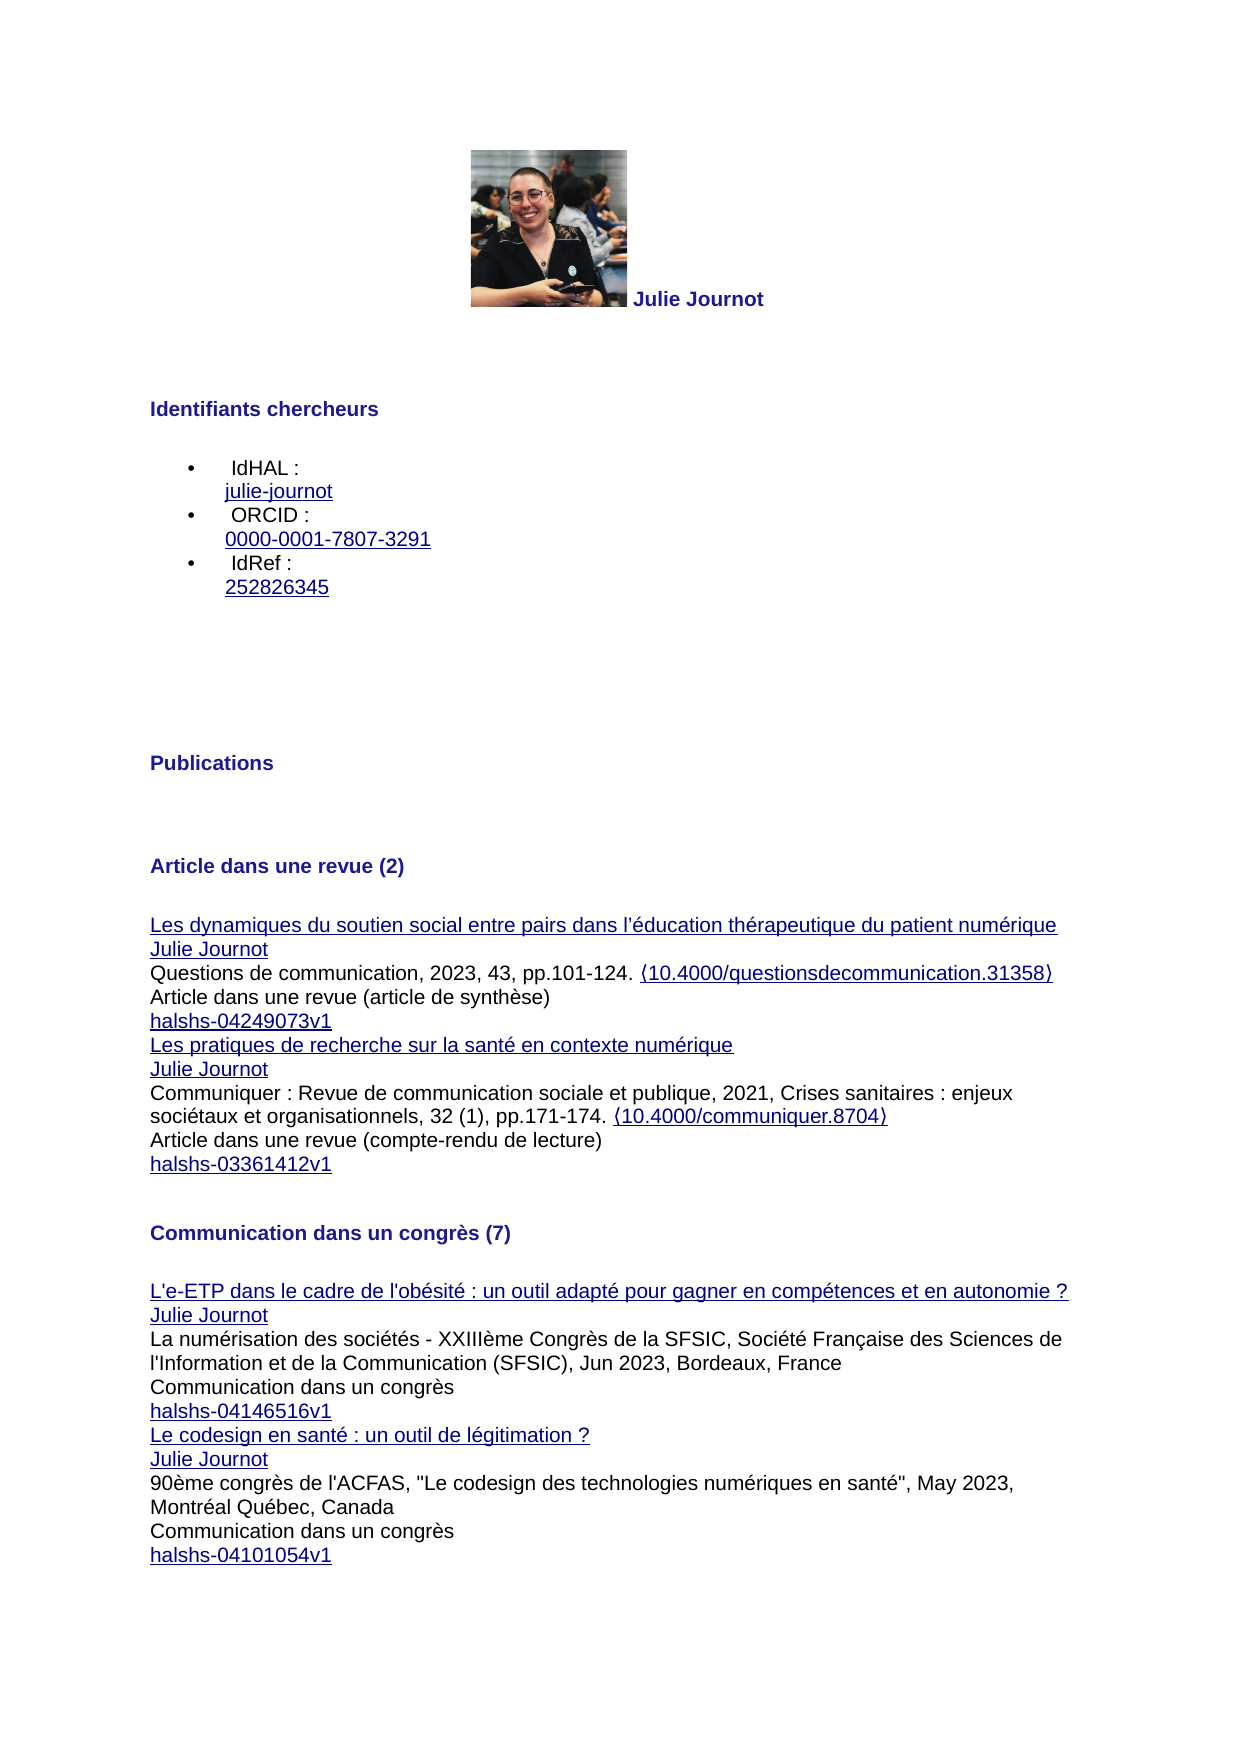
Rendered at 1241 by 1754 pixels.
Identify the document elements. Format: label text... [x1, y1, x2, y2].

picture [470, 150, 628, 307]
list ORCID : [187, 503, 1090, 527]
table_cell Le codesign en santé : un outil de légitimation ? Julie Journot 90ème congrès de l'ACFAS, "Le codesign des technologies numériques en santé", May 2023, Montréal Québec, Canada Communication dans un congrès halshs-04101054v1 [150, 1423, 1090, 1567]
subtitle Julie Journot [150, 150, 1090, 311]
subtitle Article dans une revue (2) [150, 854, 1090, 878]
list 0000-0001-7807-3291 [187, 527, 1090, 551]
list IdRef : [187, 551, 1090, 575]
subtitle Communication dans un congrès (7) [150, 1221, 1090, 1245]
table_header L'e-ETP dans le cadre de l'obésité : un outil adapté pour gagner en compétences et en autonomie ? Julie Journot La numérisation des sociétés - XXIIIème Congrès de la SFSIC, Société Française des Sciences de l'Information et de la Communication (SFSIC), Jun 2023, Bordeaux, France Communication dans un congrès halshs-04146516v1 [150, 1279, 1090, 1423]
table_header Les dynamiques du soutien social entre pairs dans l’éducation thérapeutique du patient numérique Julie Journot Questions de communication, 2023, 43, pp.101-124. ⟨10.4000/questionsdecommunication.31358⟩ Article dans une revue (article de synthèse) halshs-04249073v1 [150, 913, 1090, 1032]
list julie-journot [187, 479, 1090, 503]
list 252826345 [187, 575, 1090, 599]
subtitle Publications [150, 751, 1090, 775]
subtitle Identifiants chercheurs [150, 397, 1090, 421]
list IdHAL : [187, 455, 1090, 479]
table_cell Les pratiques de recherche sur la santé en contexte numérique Julie Journot Communiquer : Revue de communication sociale et publique, 2021, Crises sanitaires : enjeux sociétaux et organisationnels, 32 (1), pp.171-174. ⟨10.4000/communiquer.8704⟩ Article dans une revue (compte-rendu de lecture) halshs-03361412v1 [150, 1033, 1090, 1176]
